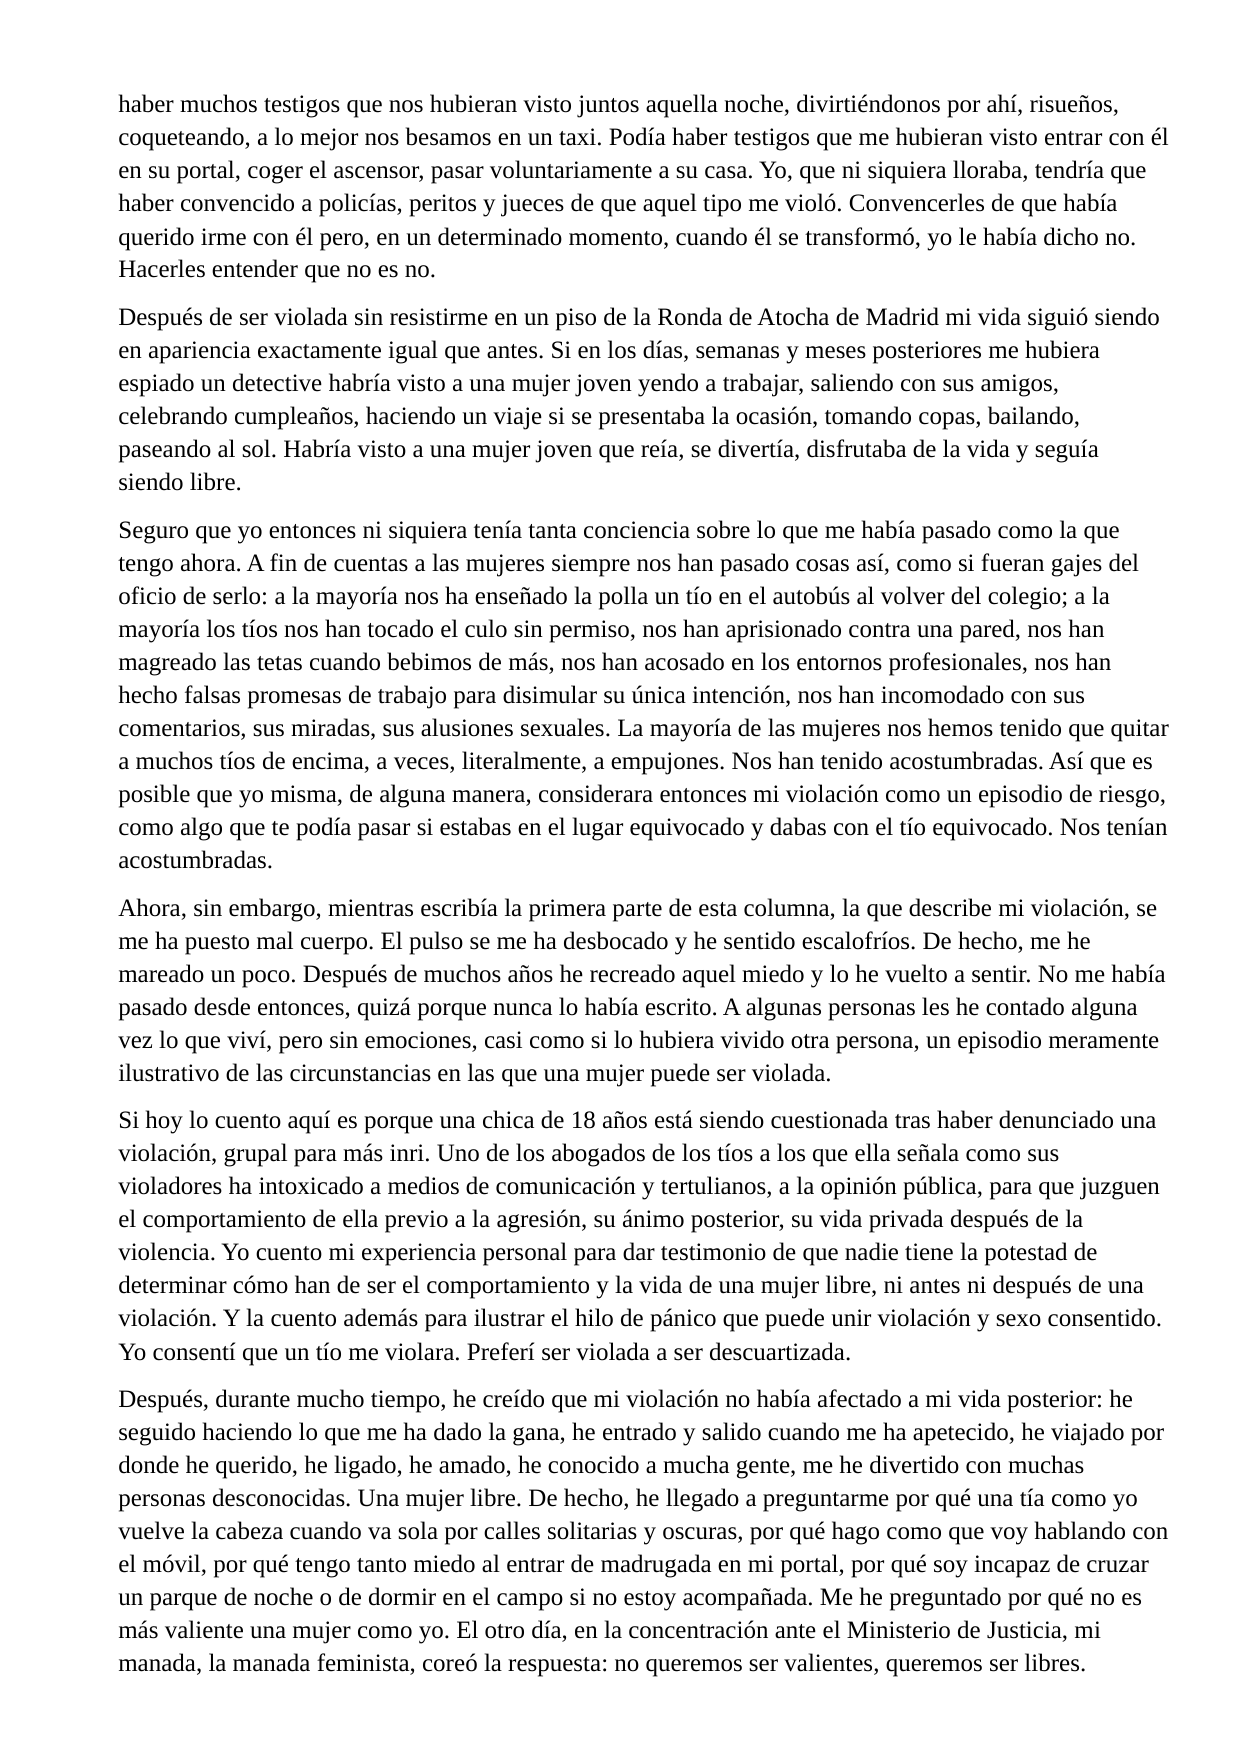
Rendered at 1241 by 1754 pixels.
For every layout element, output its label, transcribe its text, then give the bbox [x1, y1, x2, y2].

text haber muchos testigos que nos hubieran visto juntos aquella noche, divirtiéndonos por ahí, risueños, coqueteando, a lo mejor nos besamos en un taxi. Podía haber testigos que me hubieran visto entrar con él en su portal, coger el ascensor, pasar voluntariamente a su casa. Yo, que ni siquiera lloraba, tendría que haber convencido a policías, peritos y jueces de que aquel tipo me violó. Convencerles de que había querido irme con él pero, en un determinado momento, cuando él se transformó, yo le había dicho no. Hacerles entender que no es no. [118, 89, 1169, 283]
text Si hoy lo cuento aquí es porque una chica de 18 años está siendo cuestionada tras haber denunciado una violación, grupal para más inri. Uno de los abogados de los tíos a los que ella señala como sus violadores ha intoxicado a medios de comunicación y tertulianos, a la opinión pública, para que juzguen el comportamiento de ella previo a la agresión, su ánimo posterior, su vida privada después de la violencia. Yo cuento mi experiencia personal para dar testimonio de que nadie tiene la potestad de determinar cómo han de ser el comportamiento y la vida de una mujer libre, ni antes ni después de una violación. Y la cuento además para ilustrar el hilo de pánico que puede unir violación y sexo consentido. Yo consentí que un tío me violara. Preferí ser violada a ser descuartizada. [118, 1105, 1169, 1365]
text Ahora, sin embargo, mientras escribía la primera parte de esta columna, la que describe mi violación, se me ha puesto mal cuerpo. El pulso se me ha desbocado y he sentido escalofríos. De hecho, me he mareado un poco. Después de muchos años he recreado aquel miedo y lo he vuelto a sentir. No me había pasado desde entonces, quizá porque nunca lo había escrito. A algunas personas les he contado alguna vez lo que viví, pero sin emociones, casi como si lo hubiera vivido otra persona, un episodio meramente ilustrativo de las circunstancias en las que una mujer puede ser violada. [118, 893, 1169, 1087]
text Después de ser violada sin resistirme en un piso de la Ronda de Atocha de Madrid mi vida siguió siendo en apariencia exactamente igual que antes. Si en los días, semanas y meses posteriores me hubiera espiado un detective habría visto a una mujer joven yendo a trabajar, saliendo con sus amigos, celebrando cumpleaños, haciendo un viaje si se presentaba la ocasión, tomando copas, bailando, paseando al sol. Habría visto a una mujer joven que reía, se divertía, disfrutaba de la vida y seguía siendo libre. [118, 302, 1169, 496]
text Después, durante mucho tiempo, he creído que mi violación no había afectado a mi vida posterior: he seguido haciendo lo que me ha dado la gana, he entrado y salido cuando me ha apetecido, he viajado por donde he querido, he ligado, he amado, he conocido a mucha gente, me he divertido con muchas personas desconocidas. Una mujer libre. De hecho, he llegado a preguntarme por qué una tía como yo vuelve la cabeza cuando va sola por calles solitarias y oscuras, por qué hago como que voy hablando con el móvil, por qué tengo tanto miedo al entrar de madrugada en mi portal, por qué soy incapaz de cruzar un parque de noche o de dormir en el campo si no estoy acompañada. Me he preguntado por qué no es más valiente una mujer como yo. El otro día, en la concentración ante el Ministerio de Justicia, mi manada, la manada feminista, coreó la respuesta: no queremos ser valientes, queremos ser libres. [118, 1384, 1169, 1677]
text Seguro que yo entonces ni siquiera tenía tanta conciencia sobre lo que me había pasado como la que tengo ahora. A fin de cuentas a las mujeres siempre nos han pasado cosas así, como si fueran gajes del oficio de serlo: a la mayoría nos ha enseñado la polla un tío en el autobús al volver del colegio; a la mayoría los tíos nos han tocado el culo sin permiso, nos han aprisionado contra una pared, nos han magreado las tetas cuando bebimos de más, nos han acosado en los entornos profesionales, nos han hecho falsas promesas de trabajo para disimular su única intención, nos han incomodado con sus comentarios, sus miradas, sus alusiones sexuales. La mayoría de las mujeres nos hemos tenido que quitar a muchos tíos de encima, a veces, literalmente, a empujones. Nos han tenido acostumbradas. Así que es posible que yo misma, de alguna manera, considerara entonces mi violación como un episodio de riesgo, como algo que te podía pasar si estabas en el lugar equivocado y dabas con el tío equivocado. Nos tenían acostumbradas. [118, 515, 1169, 874]
